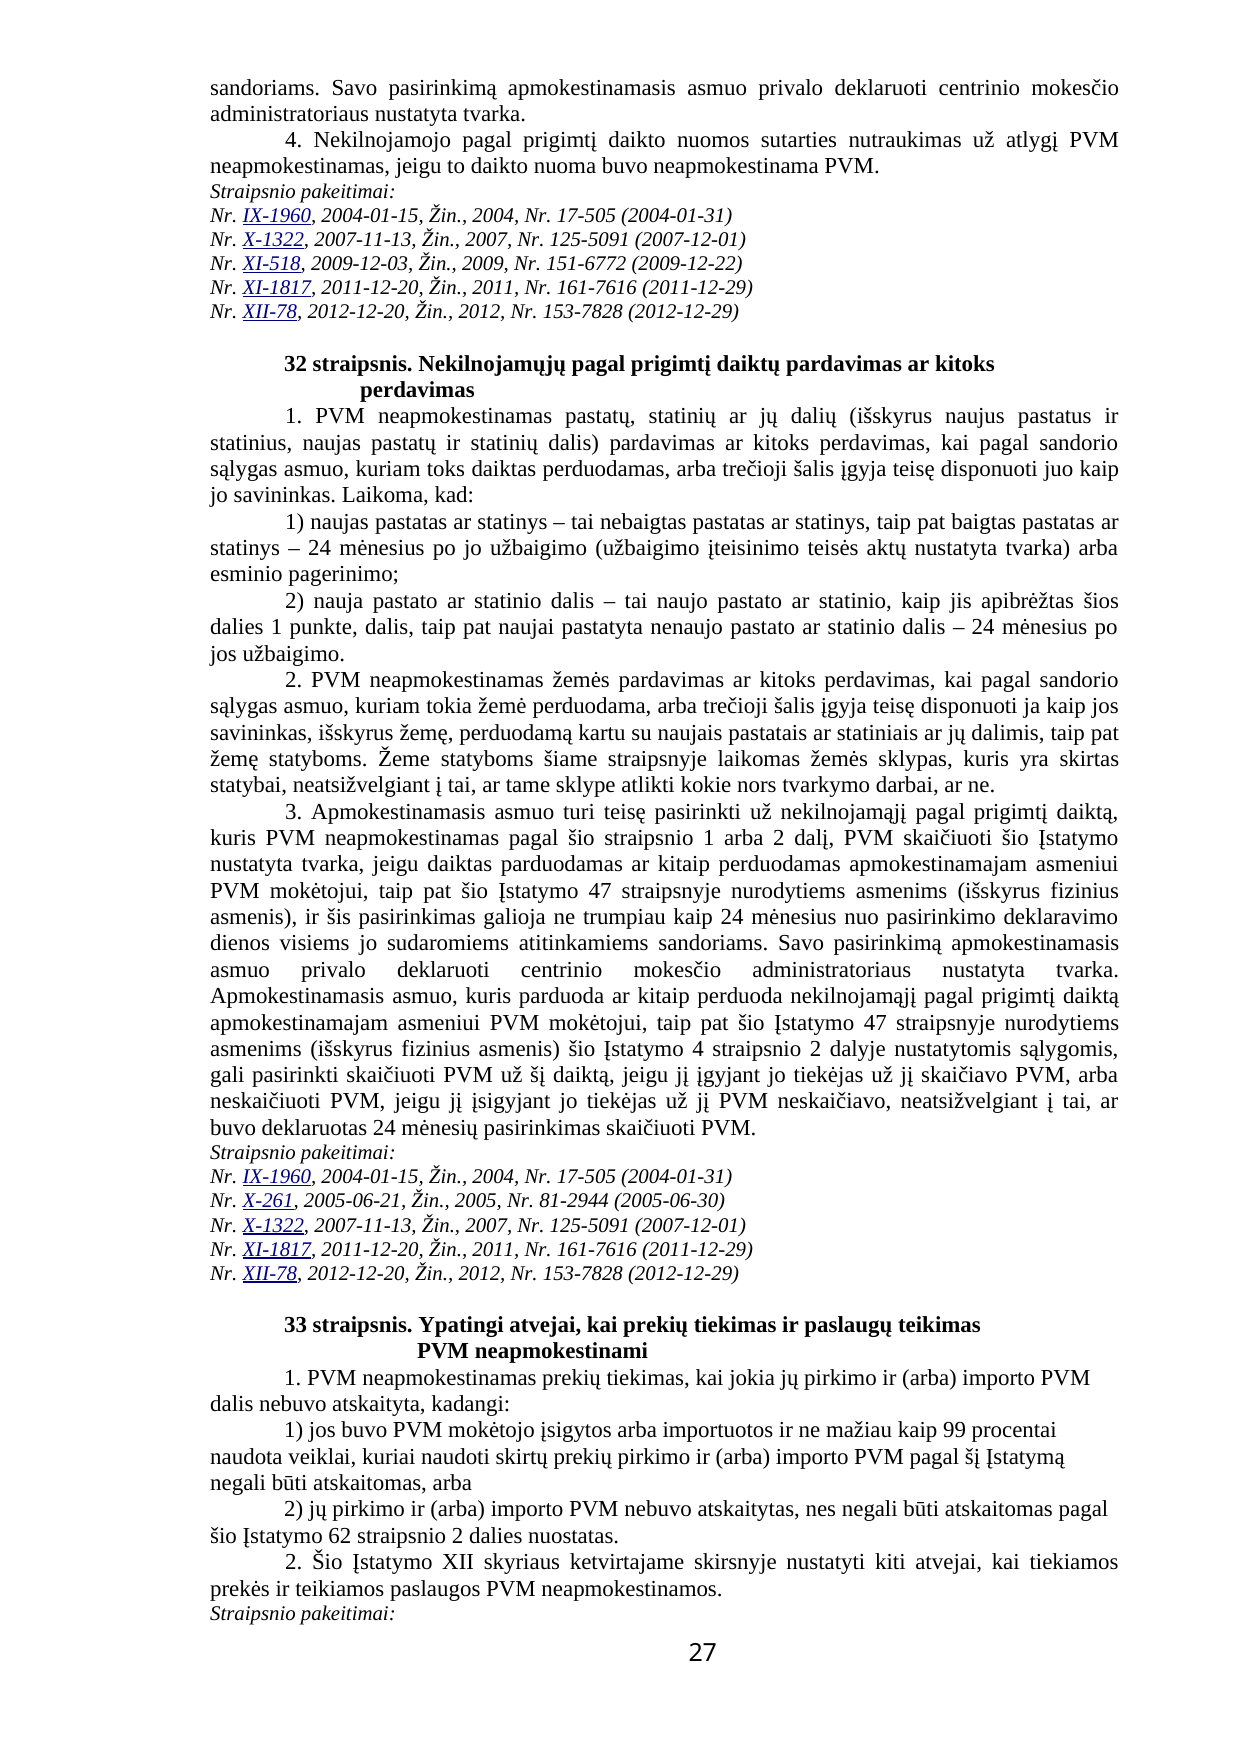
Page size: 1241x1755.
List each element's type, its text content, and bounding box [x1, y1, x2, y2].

text Nr. X-261, 2005-06-21, Žin., 2005, Nr. 81-2944 (2005-06-30) [210, 1188, 1120, 1212]
text 1. PVM neapmokestinamas prekių tiekimas, kai jokia jų pirkimo ir (arba) importo PVM dalis nebuvo atskaityta, kadangi: [210, 1364, 1120, 1416]
text Nr. XI-518, 2009-12-03, Žin., 2009, Nr. 151-6772 (2009-12-22) [210, 251, 1120, 275]
text Nr. IX-1960, 2004-01-15, Žin., 2004, Nr. 17-505 (2004-01-31) [210, 203, 1120, 227]
text Nr. XII-78, 2012-12-20, Žin., 2012, Nr. 153-7828 (2012-12-29) [210, 1261, 1120, 1285]
text 1) jos buvo PVM mokėtojo įsigytos arba importuotos ir ne mažiau kaip 99 procentai naudota veiklai, kuriai naudoti skirtų prekių pirkimo ir (arba) importo PVM pagal šį Įstatymą negali būti atskaitomas, arba [210, 1416, 1120, 1496]
text 2. Šio Įstatymo XII skyriaus ketvirtajame skirsnyje nustatyti kiti atvejai, kai tiekiamos prekės ir teikiamos paslaugos PVM neapmokestinamos. [210, 1548, 1120, 1601]
text 32 straipsnis. Nekilnojamųjų pagal prigimtį daiktų pardavimas ar kitoks [210, 350, 1120, 376]
text 1. PVM neapmokestinamas pastatų, statinių ar jų dalių (išskyrus naujus pastatus ir statinius, naujas pastatų ir statinių dalis) pardavimas ar kitoks perdavimas, kai pagal sandorio sąlygas asmuo, kuriam toks daiktas perduodamas, arba trečioji šalis įgyja teisę disponuoti juo kaip jo savininkas. Laikoma, kad: [210, 402, 1120, 508]
text perdavimas [360, 376, 1120, 402]
text Straipsnio pakeitimai: [210, 179, 1120, 203]
text Nr. IX-1960, 2004-01-15, Žin., 2004, Nr. 17-505 (2004-01-31) [210, 1164, 1120, 1188]
text Straipsnio pakeitimai: [210, 1140, 1120, 1164]
text Nr. XII-78, 2012-12-20, Žin., 2012, Nr. 153-7828 (2012-12-29) [210, 299, 1120, 323]
text Nr. XI-1817, 2011-12-20, Žin., 2011, Nr. 161-7616 (2011-12-29) [210, 1237, 1120, 1261]
text Nr. X-1322, 2007-11-13, Žin., 2007, Nr. 125-5091 (2007-12-01) [210, 1212, 1120, 1237]
text 2) jų pirkimo ir (arba) importo PVM nebuvo atskaitytas, nes negali būti atskaitomas pagal šio Įstatymo 62 straipsnio 2 dalies nuostatas. [210, 1496, 1120, 1548]
text 33 straipsnis. Ypatingi atvejai, kai prekių tiekimas ir paslaugų teikimas [210, 1311, 1120, 1337]
text 2. PVM neapmokestinamas žemės pardavimas ar kitoks perdavimas, kai pagal sandorio sąlygas asmuo, kuriam tokia žemė perduodama, arba trečioji šalis įgyja teisę disponuoti ja kaip jos savininkas, išskyrus žemę, perduodamą kartu su naujais pastatais ar statiniais ar jų dalimis, taip pat žemę statyboms. Žeme statyboms šiame straipsnyje laikomas žemės sklypas, kuris yra skirtas statybai, neatsižvelgiant į tai, ar tame sklype atlikti kokie nors tvarkymo darbai, ar ne. [210, 666, 1120, 798]
text sandoriams. Savo pasirinkimą apmokestinamasis asmuo privalo deklaruoti centrinio mokesčio administratoriaus nustatyta tvarka. [210, 73, 1120, 126]
text PVM neapmokestinami [210, 1337, 1120, 1364]
text Straipsnio pakeitimai: [210, 1601, 1120, 1625]
text Nr. XI-1817, 2011-12-20, Žin., 2011, Nr. 161-7616 (2011-12-29) [210, 275, 1120, 299]
text 4. Nekilnojamojo pagal prigimtį daikto nuomos sutarties nutraukimas už atlygį PVM neapmokestinamas, jeigu to daikto nuoma buvo neapmokestinama PVM. [210, 126, 1120, 179]
text 2) nauja pastato ar statinio dalis – tai naujo pastato ar statinio, kaip jis apibrėžtas šios dalies 1 punkte, dalis, taip pat naujai pastatyta nenaujo pastato ar statinio dalis – 24 mėnesius po jos užbaigimo. [210, 587, 1120, 666]
text 1) naujas pastatas ar statinys – tai nebaigtas pastatas ar statinys, taip pat baigtas pastatas ar statinys – 24 mėnesius po jo užbaigimo (užbaigimo įteisinimo teisės aktų nustatyta tvarka) arba esminio pagerinimo; [210, 508, 1120, 587]
text 3. Apmokestinamasis asmuo turi teisę pasirinkti už nekilnojamąjį pagal prigimtį daiktą, kuris PVM neapmokestinamas pagal šio straipsnio 1 arba 2 dalį, PVM skaičiuoti šio Įstatymo nustatyta tvarka, jeigu daiktas parduodamas ar kitaip perduodamas apmokestinamajam asmeniui PVM mokėtojui, taip pat šio Įstatymo 47 straipsnyje nurodytiems asmenims (išskyrus fizinius asmenis), ir šis pasirinkimas galioja ne trumpiau kaip 24 mėnesius nuo pasirinkimo deklaravimo dienos visiems jo sudaromiems atitinkamiems sandoriams. Savo pasirinkimą apmokestinamasis asmuo privalo deklaruoti centrinio mokesčio administratoriaus nustatyta tvarka. Apmokestinamasis asmuo, kuris parduoda ar kitaip perduoda nekilnojamąjį pagal prigimtį daiktą apmokestinamajam asmeniui PVM mokėtojui, taip pat šio Įstatymo 47 straipsnyje nurodytiems asmenims (išskyrus fizinius asmenis) šio Įstatymo 4 straipsnio 2 dalyje nustatytomis sąlygomis, gali pasirinkti skaičiuoti PVM už šį daiktą, jeigu jį įgyjant jo tiekėjas už jį skaičiavo PVM, arba neskaičiuoti PVM, jeigu jį įsigyjant jo tiekėjas už jį PVM neskaičiavo, neatsižvelgiant į tai, ar buvo deklaruotas 24 mėnesių pasirinkimas skaičiuoti PVM. [210, 798, 1120, 1140]
text Nr. X-1322, 2007-11-13, Žin., 2007, Nr. 125-5091 (2007-12-01) [210, 227, 1120, 251]
